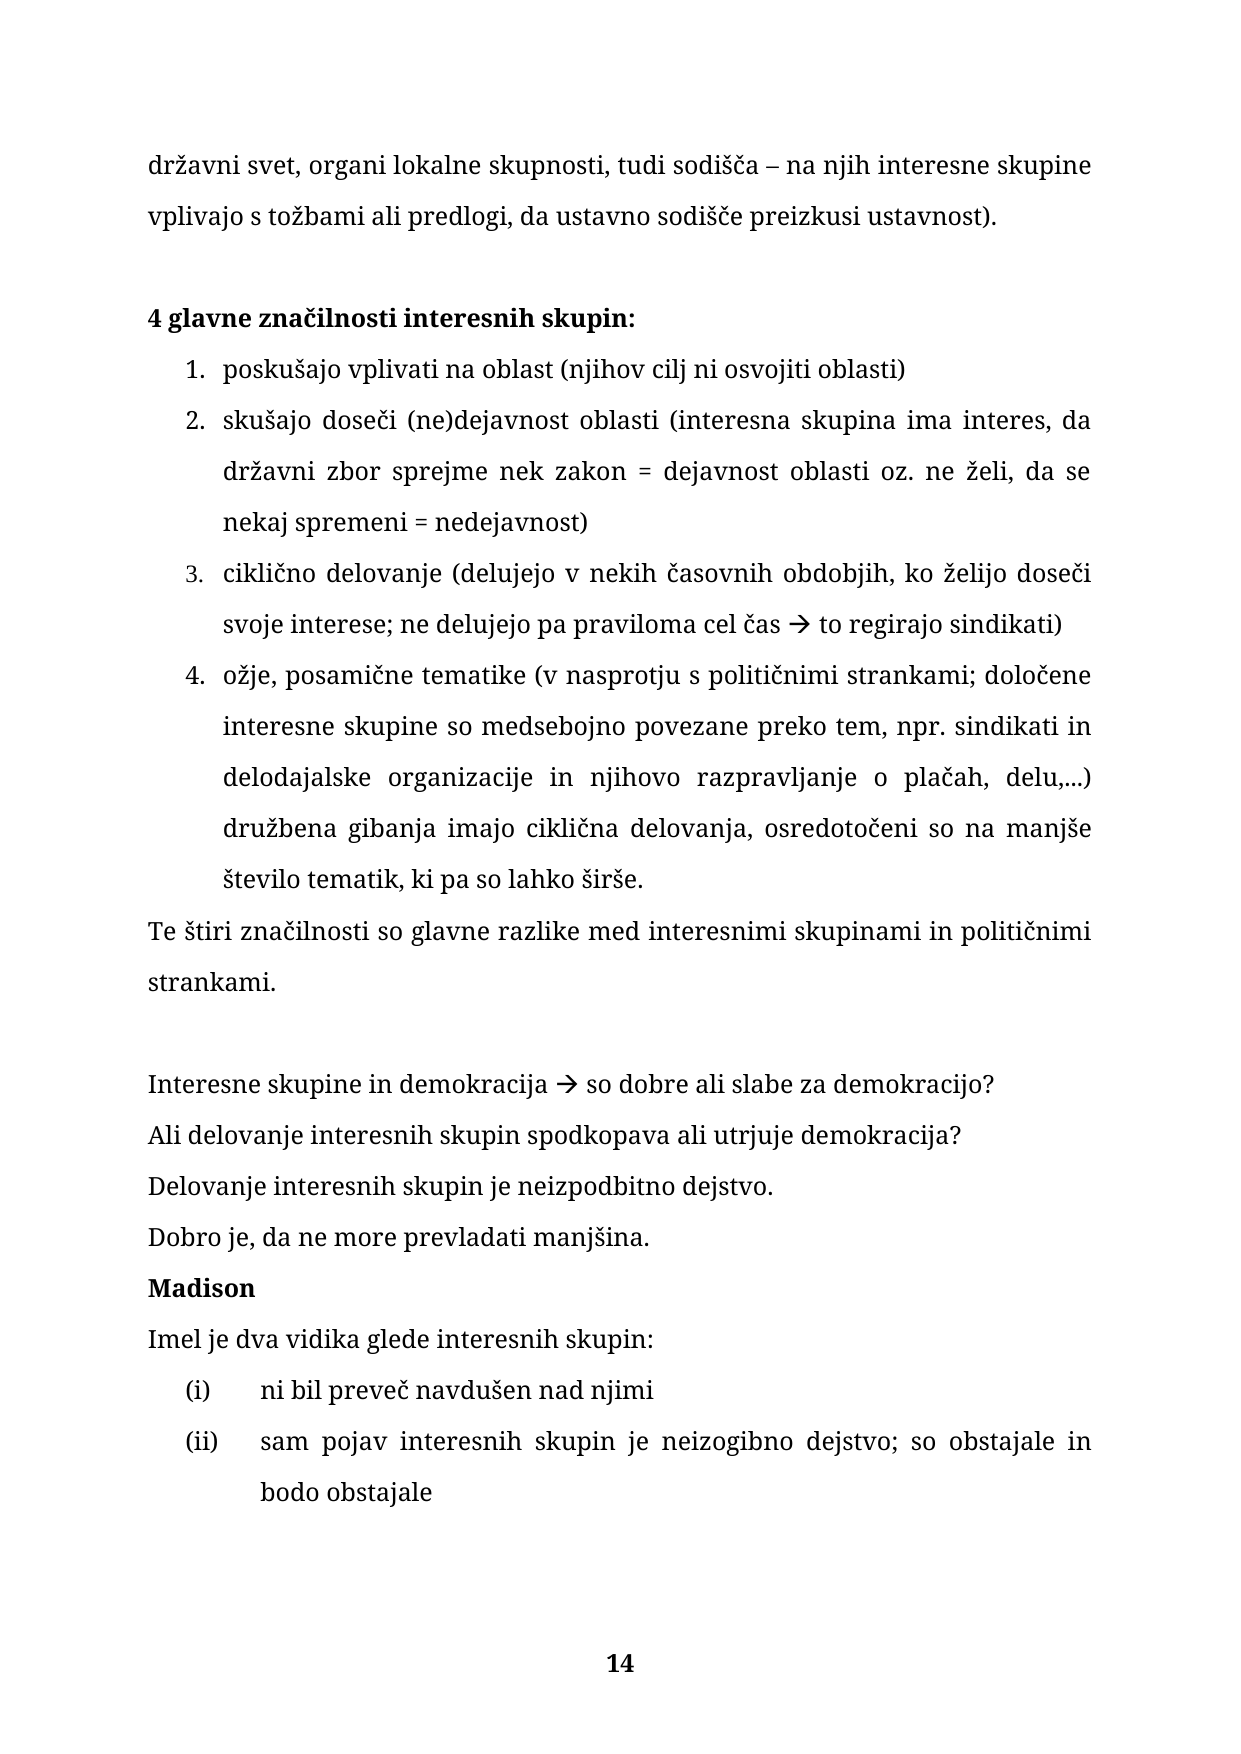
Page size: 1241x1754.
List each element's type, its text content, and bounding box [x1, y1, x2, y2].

text 4 glavne značilnosti interesnih skupin: [148, 301, 1093, 335]
text Imel je dva vidika glede interesnih skupin: [148, 1322, 1093, 1356]
text Delovanje interesnih skupin je neizpodbitno dejstvo. [148, 1168, 1093, 1202]
text Ali delovanje interesnih skupin spodkopava ali utrjuje demokracija? [148, 1117, 1093, 1151]
text državni svet, organi lokalne skupnosti, tudi sodišča – na njih interesne skupine vplivajo s tožbami ali predlogi, da ustavno sodišče preizkusi ustavnost). [148, 148, 1093, 233]
text Te štiri značilnosti so glavne razlike med interesnimi skupinami in političnimi strankami. [148, 913, 1093, 998]
text Interesne skupine in demokracija  so dobre ali slabe za demokracijo? [148, 1066, 1093, 1100]
list skušajo doseči (ne)dejavnost oblasti (interesna skupina ima interes, da državni zbor sprejme nek zakon = dejavnost oblasti oz. ne želi, da se nekaj spremeni = nedejavnost) [185, 403, 1093, 539]
text Dobro je, da ne more prevladati manjšina. [148, 1219, 1093, 1253]
list ožje, posamične tematike (v nasprotju s političnimi strankami; določene interesne skupine so medsebojno povezane preko tem, npr. sindikati in delodajalske organizacije in njihovo razpravljanje o plačah, delu,...) družbena gibanja imajo ciklična delovanja, osredotočeni so na manjše število tematik, ki pa so lahko širše. [185, 658, 1093, 896]
text Madison [148, 1271, 1093, 1304]
list sam pojav interesnih skupin je neizogibno dejstvo; so obstajale in bodo obstajale [185, 1424, 1093, 1509]
list ni bil preveč navdušen nad njimi [185, 1373, 1093, 1407]
list ciklično delovanje (delujejo v nekih časovnih obdobjih, ko želijo doseči svoje interese; ne delujejo pa praviloma cel čas  to regirajo sindikati) [185, 556, 1093, 641]
list poskušajo vplivati na oblast (njihov cilj ni osvojiti oblasti) [185, 352, 1093, 386]
